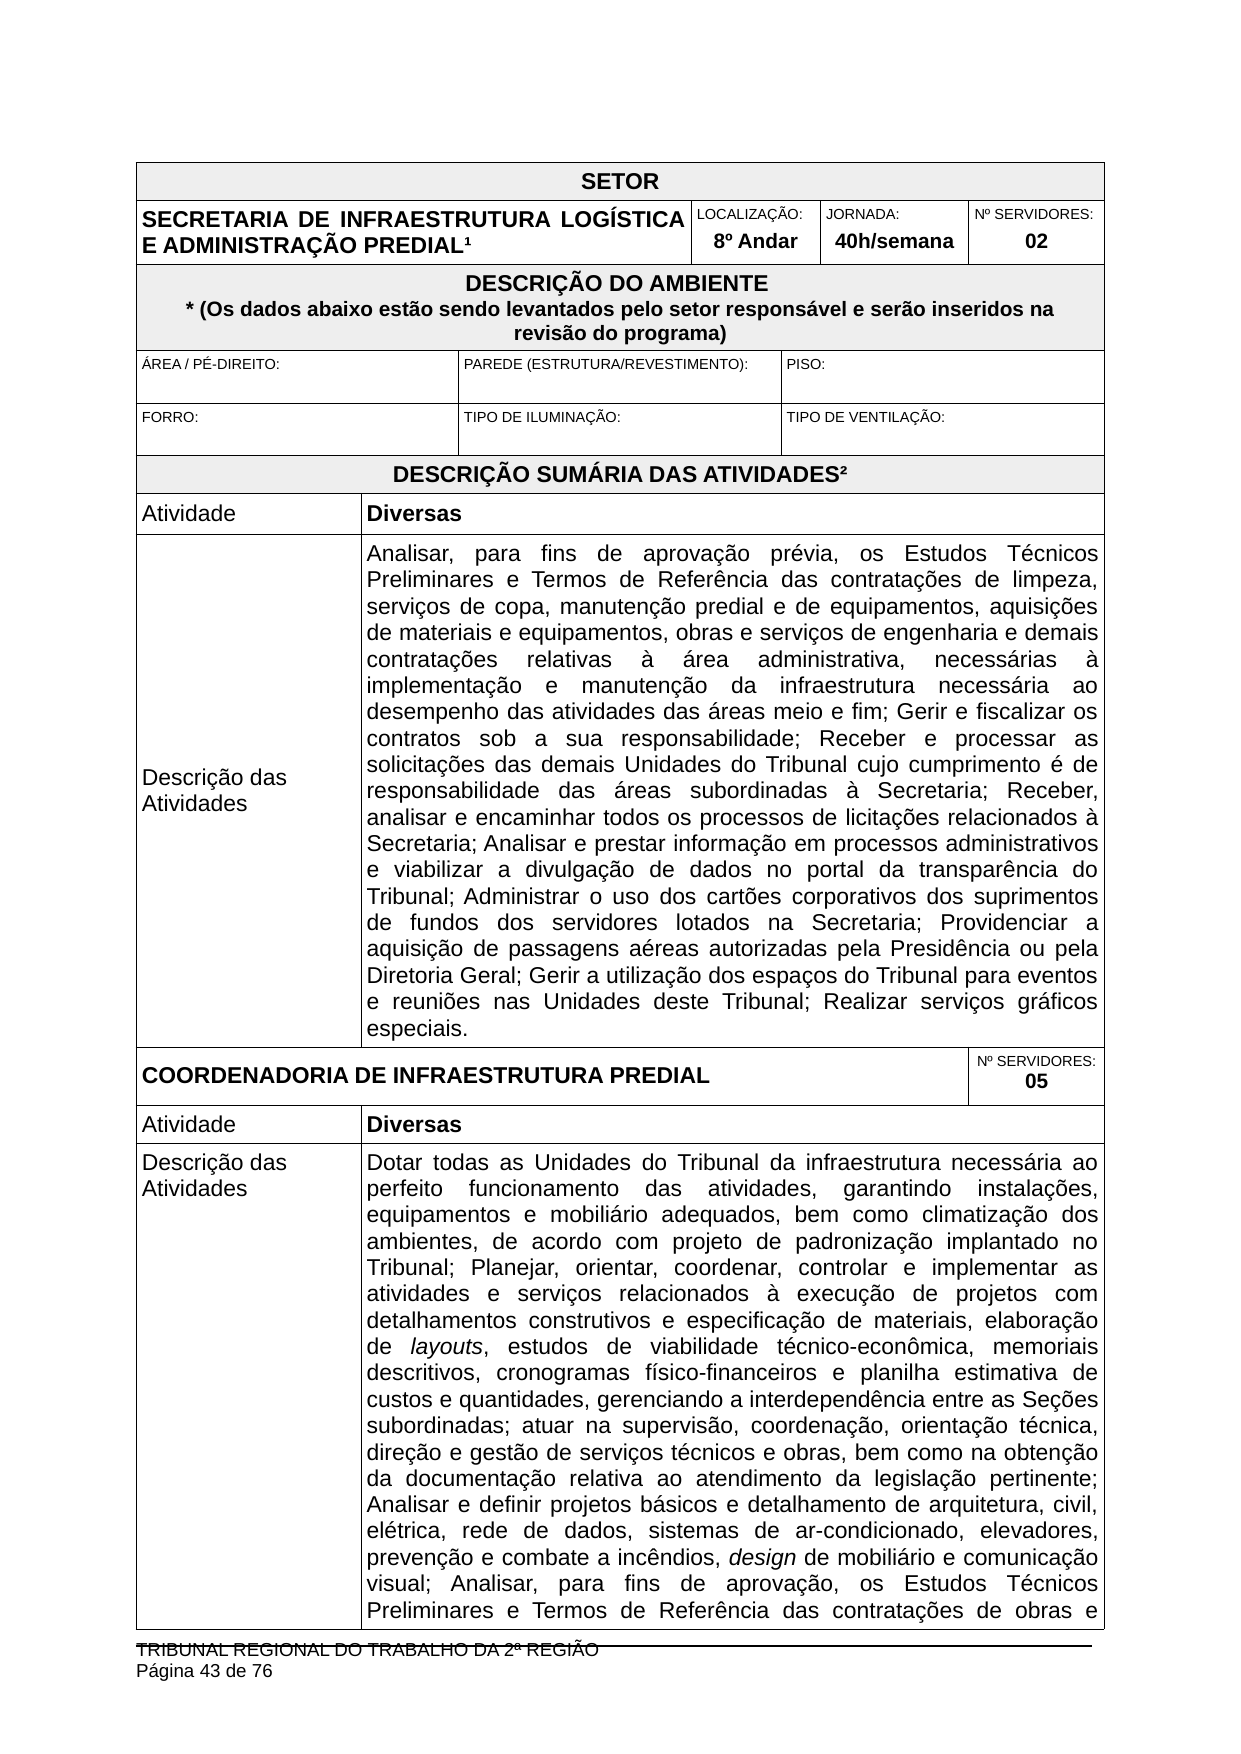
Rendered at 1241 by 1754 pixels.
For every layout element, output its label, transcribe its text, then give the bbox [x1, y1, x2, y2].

table_cell Descrição das Atividades [137, 535, 361, 1047]
table_cell DESCRIÇÃO DO AMBIENTE * (Os dados abaixo estão sendo levantados pelo setor responsável e serão inseridos na revisão do programa) [137, 265, 1104, 350]
table_cell COORDENADORIA DE INFRAESTRUTURA PREDIAL [137, 1048, 968, 1105]
table_cell LOCALIZAÇÃO: 8º Andar [692, 201, 820, 264]
table_header SETOR [137, 163, 1104, 200]
table_cell Dotar todas as Unidades do Tribunal da infraestrutura necessária ao perfeito funcionamento das atividades, garantindo instalações, equipamentos e mobiliário adequados, bem como climatização dos ambientes, de acordo com projeto de padronização implantado no Tribunal; Planejar, orientar, coordenar, controlar e implementar as atividades e serviços relacionados à execução de projetos com detalhamentos construtivos e especificação de materiais, elaboração de layouts, estudos de viabilidade técnico-econômica, memoriais descritivos, cronogramas físico-financeiros e planilha estimativa de custos e quantidades, gerenciando a interdependência entre as Seções subordinadas; atuar na supervisão, coordenação, orientação técnica, direção e gestão de serviços técnicos e obras, bem como na obtenção da documentação relativa ao atendimento da legislação pertinente; Analisar e definir projetos básicos e detalhamento de arquitetura, civil, elétrica, rede de dados, sistemas de ar-condicionado, elevadores, prevenção e combate a incêndios, design de mobiliário e comunicação visual; Analisar, para fins de aprovação, os Estudos Técnicos Preliminares e Termos de Referência das contratações de obras e [362, 1144, 1104, 1629]
table_cell Nº SERVIDORES: 05 [969, 1048, 1104, 1105]
table_cell Nº SERVIDORES: 02 [969, 201, 1104, 264]
table_cell Atividade [137, 1106, 361, 1143]
table_cell TIPO DE ILUMINAÇÃO: [459, 404, 781, 455]
table_cell FORRO: [137, 404, 458, 455]
table_cell ÁREA / PÉ-DIREITO: [137, 351, 458, 402]
table_cell Diversas [362, 494, 1104, 534]
table_cell Atividade [137, 494, 361, 534]
table_cell PISO: [782, 351, 1104, 402]
table_cell DESCRIÇÃO SUMÁRIA DAS ATIVIDADES² [137, 456, 1104, 493]
table_cell JORNADA: 40h/semana [821, 201, 968, 264]
table_cell PAREDE (ESTRUTURA/REVESTIMENTO): [459, 351, 781, 402]
table_cell SECRETARIA DE INFRAESTRUTURA LOGÍSTICA E ADMINISTRAÇÃO PREDIAL¹ [137, 201, 691, 264]
table_cell TIPO DE VENTILAÇÃO: [782, 404, 1104, 455]
table_cell Descrição das Atividades [137, 1144, 361, 1629]
table_cell Analisar, para fins de aprovação prévia, os Estudos Técnicos Preliminares e Termos de Referência das contratações de limpeza, serviços de copa, manutenção predial e de equipamentos, aquisições de materiais e equipamentos, obras e serviços de engenharia e demais contratações relativas à área administrativa, necessárias à implementação e manutenção da infraestrutura necessária ao desempenho das atividades das áreas meio e fim; Gerir e fiscalizar os contratos sob a sua responsabilidade; Receber e processar as solicitações das demais Unidades do Tribunal cujo cumprimento é de responsabilidade das áreas subordinadas à Secretaria; Receber, analisar e encaminhar todos os processos de licitações relacionados à Secretaria; Analisar e prestar informação em processos administrativos e viabilizar a divulgação de dados no portal da transparência do Tribunal; Administrar o uso dos cartões corporativos dos suprimentos de fundos dos servidores lotados na Secretaria; Providenciar a aquisição de passagens aéreas autorizadas pela Presidência ou pela Diretoria Geral; Gerir a utilização dos espaços do Tribunal para eventos e reuniões nas Unidades deste Tribunal; Realizar serviços gráficos especiais. [362, 535, 1104, 1047]
table_cell Diversas [362, 1106, 1104, 1143]
